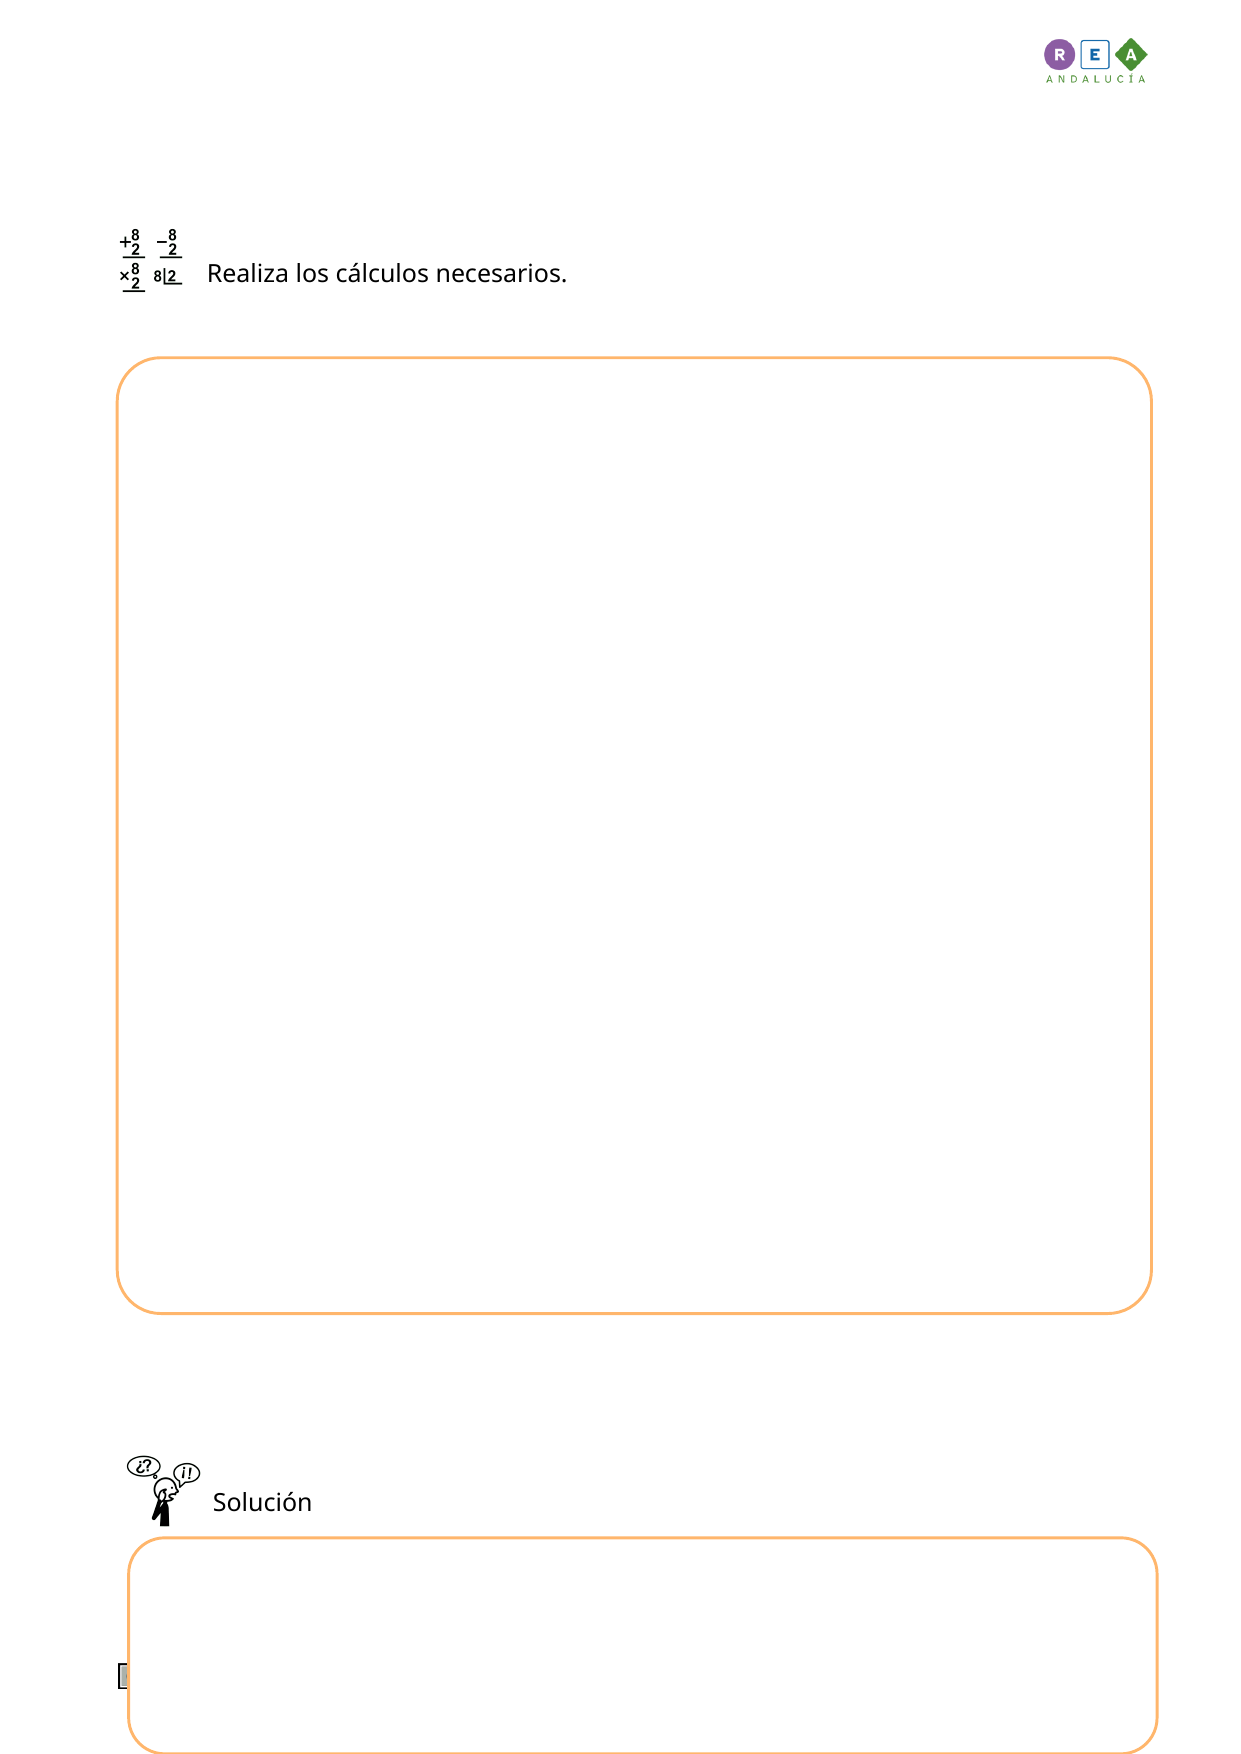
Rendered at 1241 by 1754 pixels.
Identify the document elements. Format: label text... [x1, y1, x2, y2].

text Solución [213, 1484, 1152, 1518]
picture [112, 222, 190, 299]
picture [118, 1663, 127, 1698]
picture [1039, 33, 1152, 88]
text Realiza los cálculos necesarios. [207, 256, 1152, 290]
picture [125, 1451, 203, 1528]
